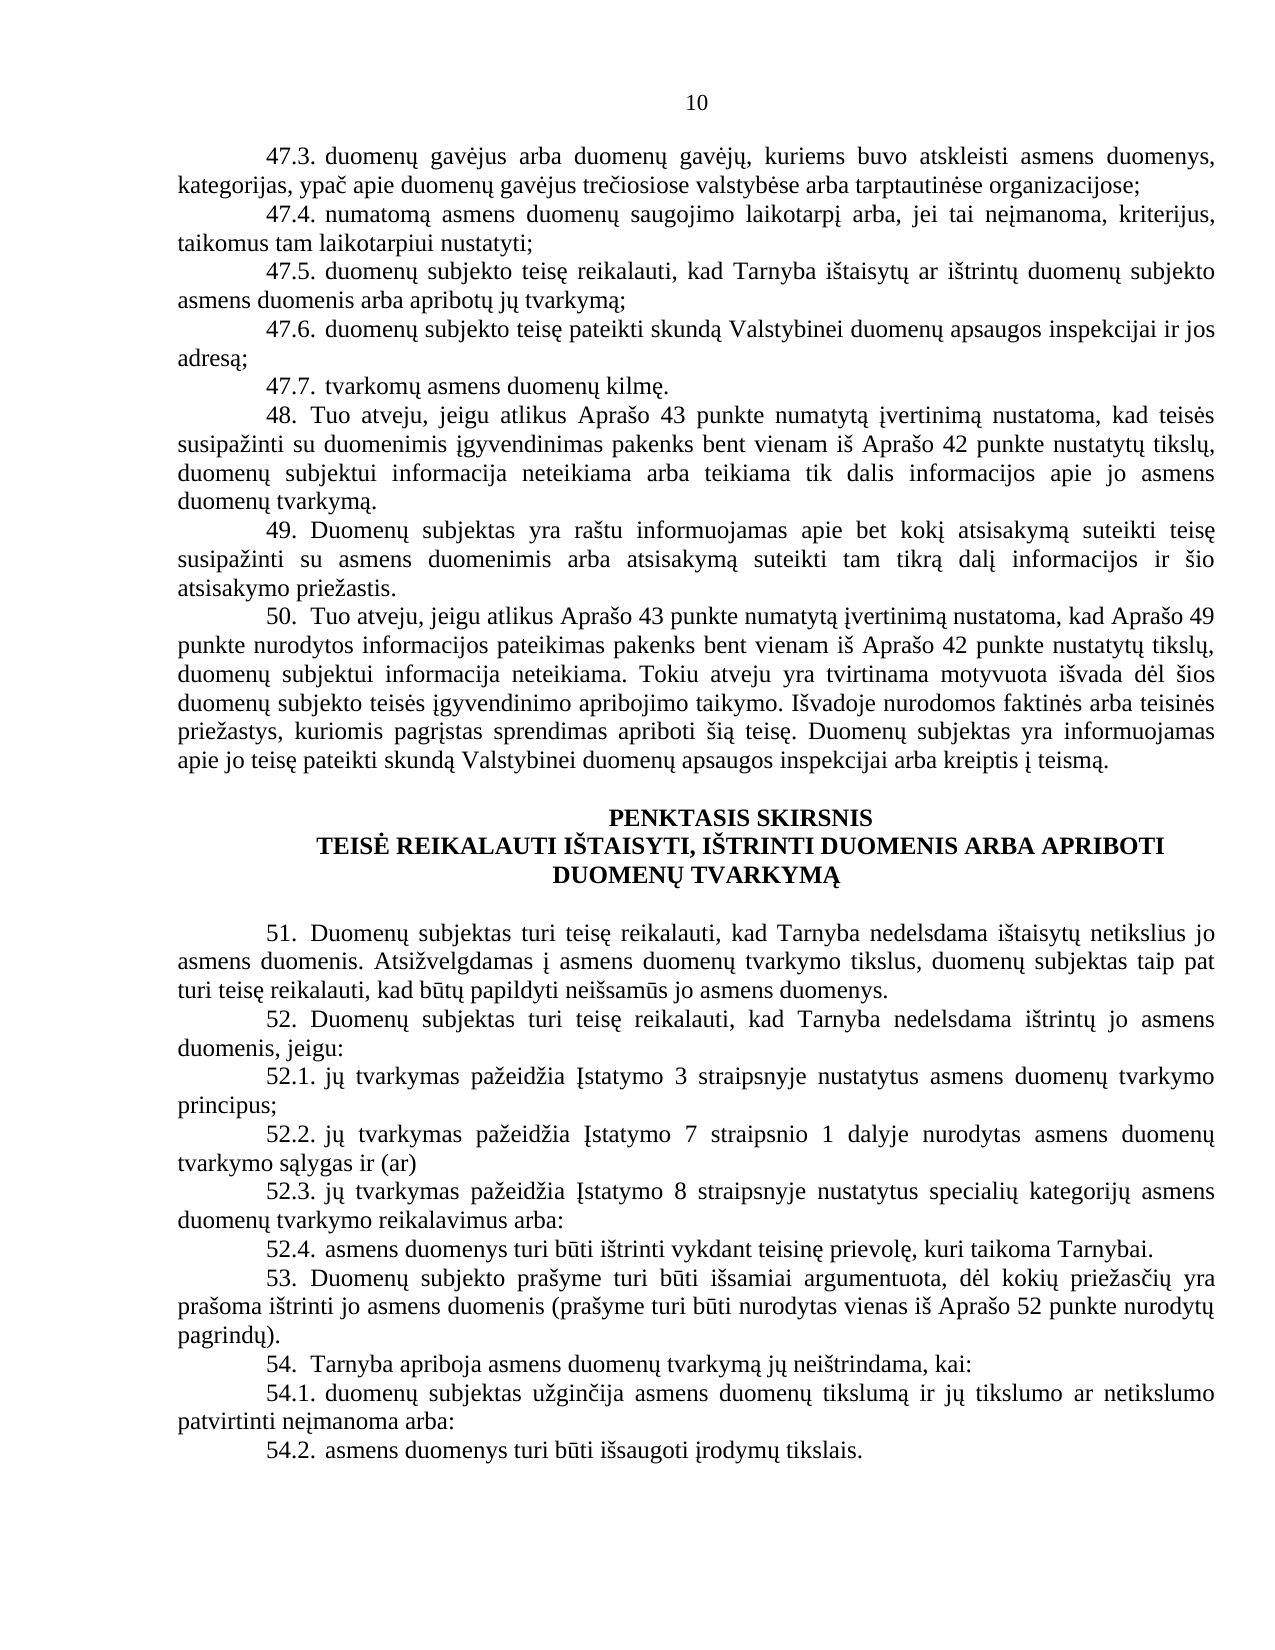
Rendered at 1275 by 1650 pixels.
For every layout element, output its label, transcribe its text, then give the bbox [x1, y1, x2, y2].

text TEISĖ REIKALAUTI IŠTAISYTI, IŠTRINTI DUOMENIS ARBA APRIBOTI DUOMENŲ TVARKYMĄ [177, 831, 1216, 889]
text 52.2. jų tvarkymas pažeidžia Įstatymo 7 straipsnio 1 dalyje nurodytas asmens duomenų tvarkymo sąlygas ir (ar) [177, 1119, 1216, 1176]
text 54.1. duomenų subjektas užginčija asmens duomenų tikslumą ir jų tikslumo ar netikslumo patvirtinti neįmanoma arba: [177, 1378, 1216, 1435]
text 47.6. duomenų subjekto teisę pateikti skundą Valstybinei duomenų apsaugos inspekcijai ir jos adresą; [177, 314, 1216, 371]
text 52.4. asmens duomenys turi būti ištrinti vykdant teisinę prievolę, kuri taikoma Tarnybai. [177, 1234, 1216, 1263]
text 52. Duomenų subjektas turi teisę reikalauti, kad Tarnyba nedelsdama ištrintų jo asmens duomenis, jeigu: [177, 1004, 1216, 1061]
text 53. Duomenų subjekto prašyme turi būti išsamiai argumentuota, dėl kokių priežasčių yra prašoma ištrinti jo asmens duomenis (prašyme turi būti nurodytas vienas iš Aprašo 52 punkte nurodytų pagrindų). [177, 1263, 1216, 1349]
text PENKTASIS SKIRSNIS [177, 803, 1216, 831]
text 47.5. duomenų subjekto teisę reikalauti, kad Tarnyba ištaisytų ar ištrintų duomenų subjekto asmens duomenis arba apribotų jų tvarkymą; [177, 256, 1216, 314]
text 49. Duomenų subjektas yra raštu informuojamas apie bet kokį atsisakymą suteikti teisę susipažinti su asmens duomenimis arba atsisakymą suteikti tam tikrą dalį informacijos ir šio atsisakymo priežastis. [177, 515, 1216, 601]
text 48. Tuo atveju, jeigu atlikus Aprašo 43 punkte numatytą įvertinimą nustatoma, kad teisės susipažinti su duomenimis įgyvendinimas pakenks bent vienam iš Aprašo 42 punkte nustatytų tikslų, duomenų subjektui informacija neteikiama arba teikiama tik dalis informacijos apie jo asmens duomenų tvarkymą. [177, 400, 1216, 515]
text 54. Tarnyba apriboja asmens duomenų tvarkymą jų neištrindama, kai: [177, 1349, 1216, 1378]
text 47.4. numatomą asmens duomenų saugojimo laikotarpį arba, jei tai neįmanoma, kriterijus, taikomus tam laikotarpiui nustatyti; [177, 199, 1216, 256]
text 54.2. asmens duomenys turi būti išsaugoti įrodymų tikslais. [177, 1435, 1216, 1464]
text 52.1. jų tvarkymas pažeidžia Įstatymo 3 straipsnyje nustatytus asmens duomenų tvarkymo principus; [177, 1061, 1216, 1119]
text 52.3. jų tvarkymas pažeidžia Įstatymo 8 straipsnyje nustatytus specialių kategorijų asmens duomenų tvarkymo reikalavimus arba: [177, 1176, 1216, 1234]
text 47.3. duomenų gavėjus arba duomenų gavėjų, kuriems buvo atskleisti asmens duomenys, kategorijas, ypač apie duomenų gavėjus trečiosiose valstybėse arba tarptautinėse organizacijose; [177, 141, 1216, 199]
text 50. Tuo atveju, jeigu atlikus Aprašo 43 punkte numatytą įvertinimą nustatoma, kad Aprašo 49 punkte nurodytos informacijos pateikimas pakenks bent vienam iš Aprašo 42 punkte nustatytų tikslų, duomenų subjektui informacija neteikiama. Tokiu atveju yra tvirtinama motyvuota išvada dėl šios duomenų subjekto teisės įgyvendinimo apribojimo taikymo. Išvadoje nurodomos faktinės arba teisinės priežastys, kuriomis pagrįstas sprendimas apriboti šią teisę. Duomenų subjektas yra informuojamas apie jo teisę pateikti skundą Valstybinei duomenų apsaugos inspekcijai arba kreiptis į teismą. [177, 601, 1216, 774]
text 51. Duomenų subjektas turi teisę reikalauti, kad Tarnyba nedelsdama ištaisytų netikslius jo asmens duomenis. Atsižvelgdamas į asmens duomenų tvarkymo tikslus, duomenų subjektas taip pat turi teisę reikalauti, kad būtų papildyti neišsamūs jo asmens duomenys. [177, 918, 1216, 1004]
text 47.7. tvarkomų asmens duomenų kilmę. [177, 371, 1216, 400]
